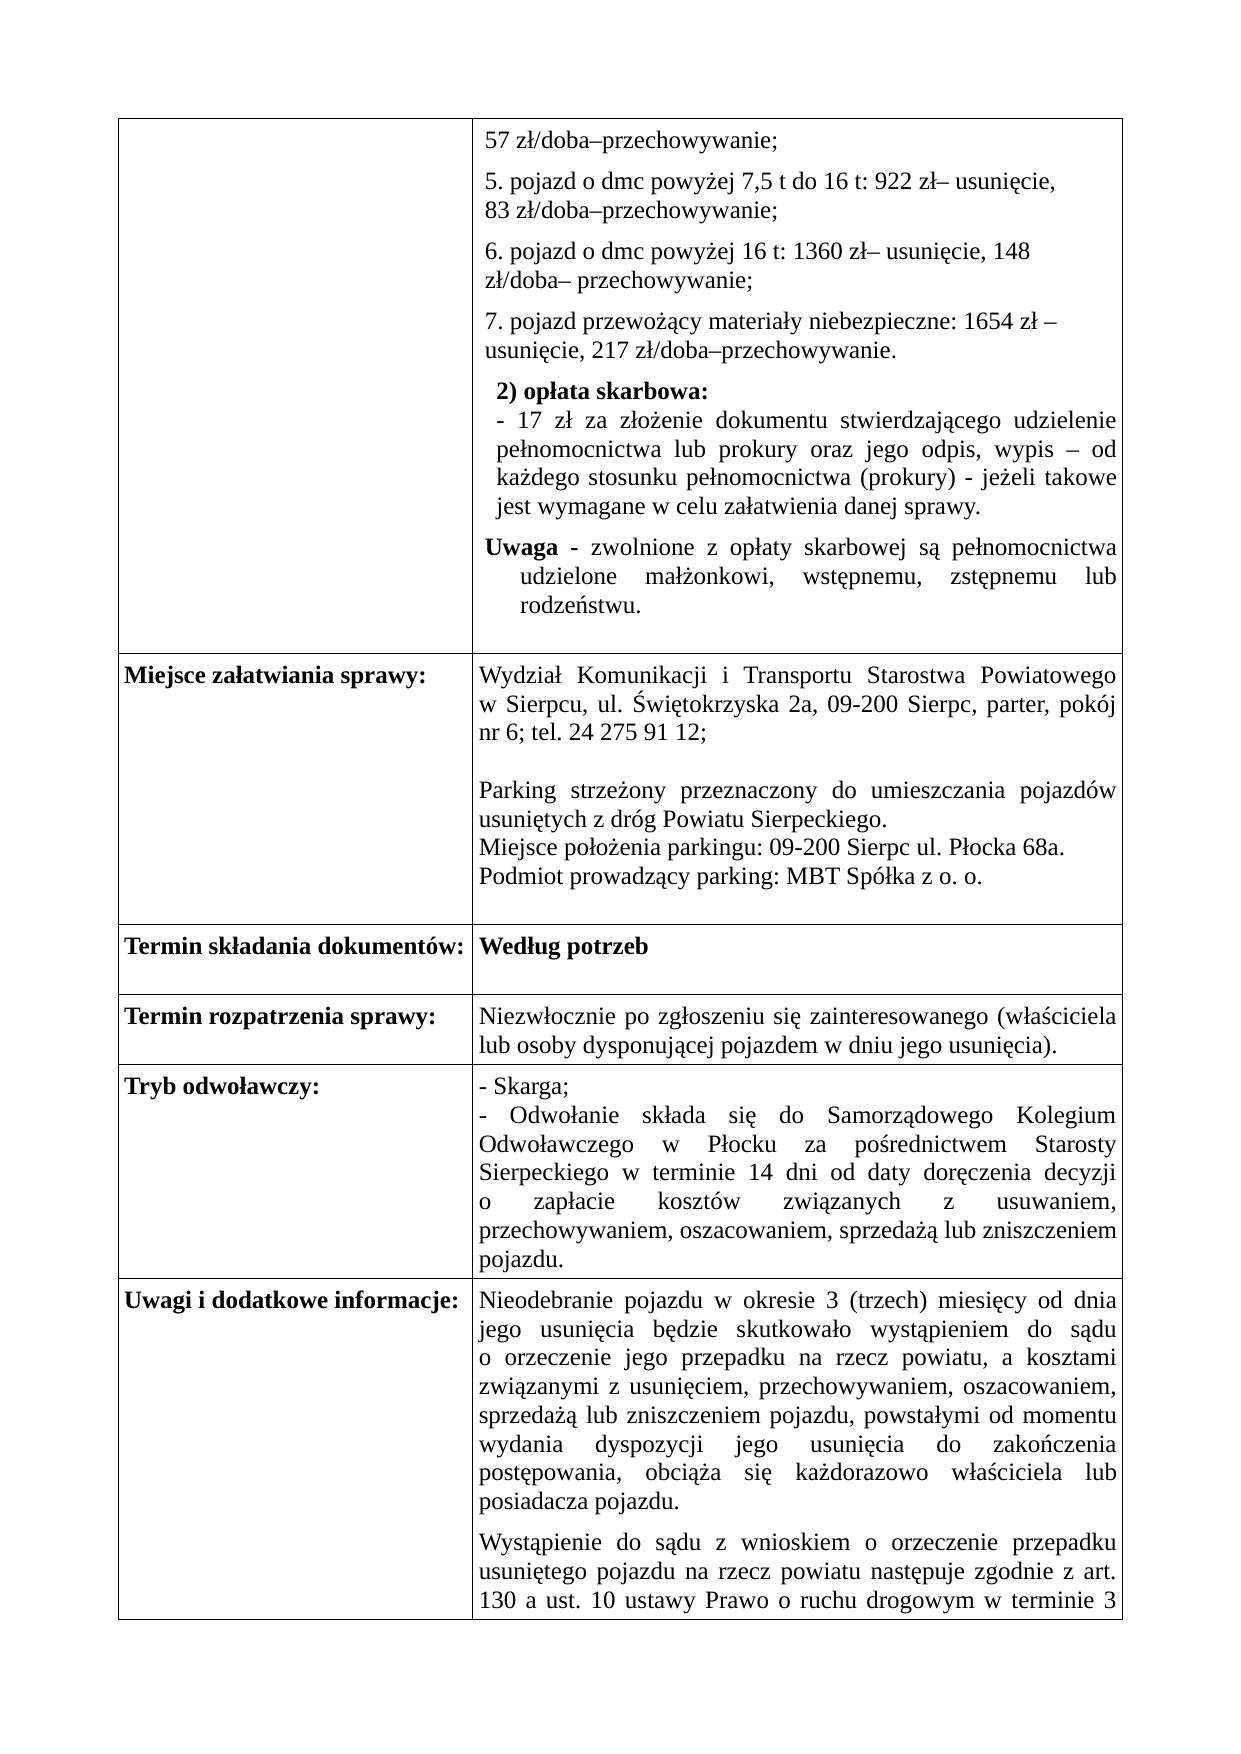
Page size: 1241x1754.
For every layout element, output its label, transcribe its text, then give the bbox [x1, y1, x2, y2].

table_cell Wydział Komunikacji i Transportu Starostwa Powiatowego w Sierpcu, ul. Świętokrzyska 2a, 09-200 Sierpc, parter, pokój nr 6; tel. 24 275 91 12; Parking strzeżony przeznaczony do umieszczania pojazdów usuniętych z dróg Powiatu Sierpeckiego. Miejsce położenia parkingu: 09-200 Sierpc ul. Płocka 68a. Podmiot prowadzący parking: MBT Spółka z o. o. [473, 654, 1122, 924]
table_cell - Skarga; - Odwołanie składa się do Samorządowego Kolegium Odwoławczego w Płocku za pośrednictwem Starosty Sierpeckiego w terminie 14 dni od daty doręczenia decyzji o zapłacie kosztów związanych z usuwaniem, przechowywaniem, oszacowaniem, sprzedażą lub zniszczeniem pojazdu. [473, 1065, 1122, 1278]
table_cell 57 zł/doba–przechowywanie; 5. pojazd o dmc powyżej 7,5 t do 16 t: 922 zł– usunięcie, 83 zł/doba–przechowywanie; 6. pojazd o dmc powyżej 16 t: 1360 zł– usunięcie, 148 zł/doba– przechowywanie; 7. pojazd przewożący materiały niebezpieczne: 1654 zł – usunięcie, 217 zł/doba–przechowywanie. 2) opłata skarbowa: - 17 zł za złożenie dokumentu stwierdzającego udzielenie pełnomocnictwa lub prokury oraz jego odpis, wypis – od każdego stosunku pełnomocnictwa (prokury) - jeżeli takowe jest wymagane w celu załatwienia danej sprawy. Uwaga - zwolnione z opłaty skarbowej są pełnomocnictwa udzielone małżonkowi, wstępnemu, zstępnemu lub rodzeństwu. [473, 119, 1122, 653]
table_cell Nieodebranie pojazdu w okresie 3 (trzech) miesięcy od dnia jego usunięcia będzie skutkowało wystąpieniem do sądu o orzeczenie jego przepadku na rzecz powiatu, a kosztami związanymi z usunięciem, przechowywaniem, oszacowaniem, sprzedażą lub zniszczeniem pojazdu, powstałymi od momentu wydania dyspozycji jego usunięcia do zakończenia postępowania, obciąża się każdorazowo właściciela lub posiadacza pojazdu. Wystąpienie do sądu z wnioskiem o orzeczenie przepadku usuniętego pojazdu na rzecz powiatu następuje zgodnie z art. 130 a ust. 10 ustawy Prawo o ruchu drogowym w terminie 3 [473, 1279, 1122, 1619]
table_cell Termin rozpatrzenia sprawy: [119, 995, 472, 1064]
table_cell Miejsce załatwiania sprawy: [119, 654, 472, 924]
table_cell Według potrzeb [473, 925, 1122, 994]
table_cell Uwagi i dodatkowe informacje: [119, 1279, 472, 1619]
table_cell Tryb odwoławczy: [119, 1065, 472, 1278]
table_cell Niezwłocznie po zgłoszeniu się zainteresowanego (właściciela lub osoby dysponującej pojazdem w dniu jego usunięcia). [473, 995, 1122, 1064]
table_cell [119, 119, 472, 653]
table_cell Termin składania dokumentów: [119, 925, 472, 994]
